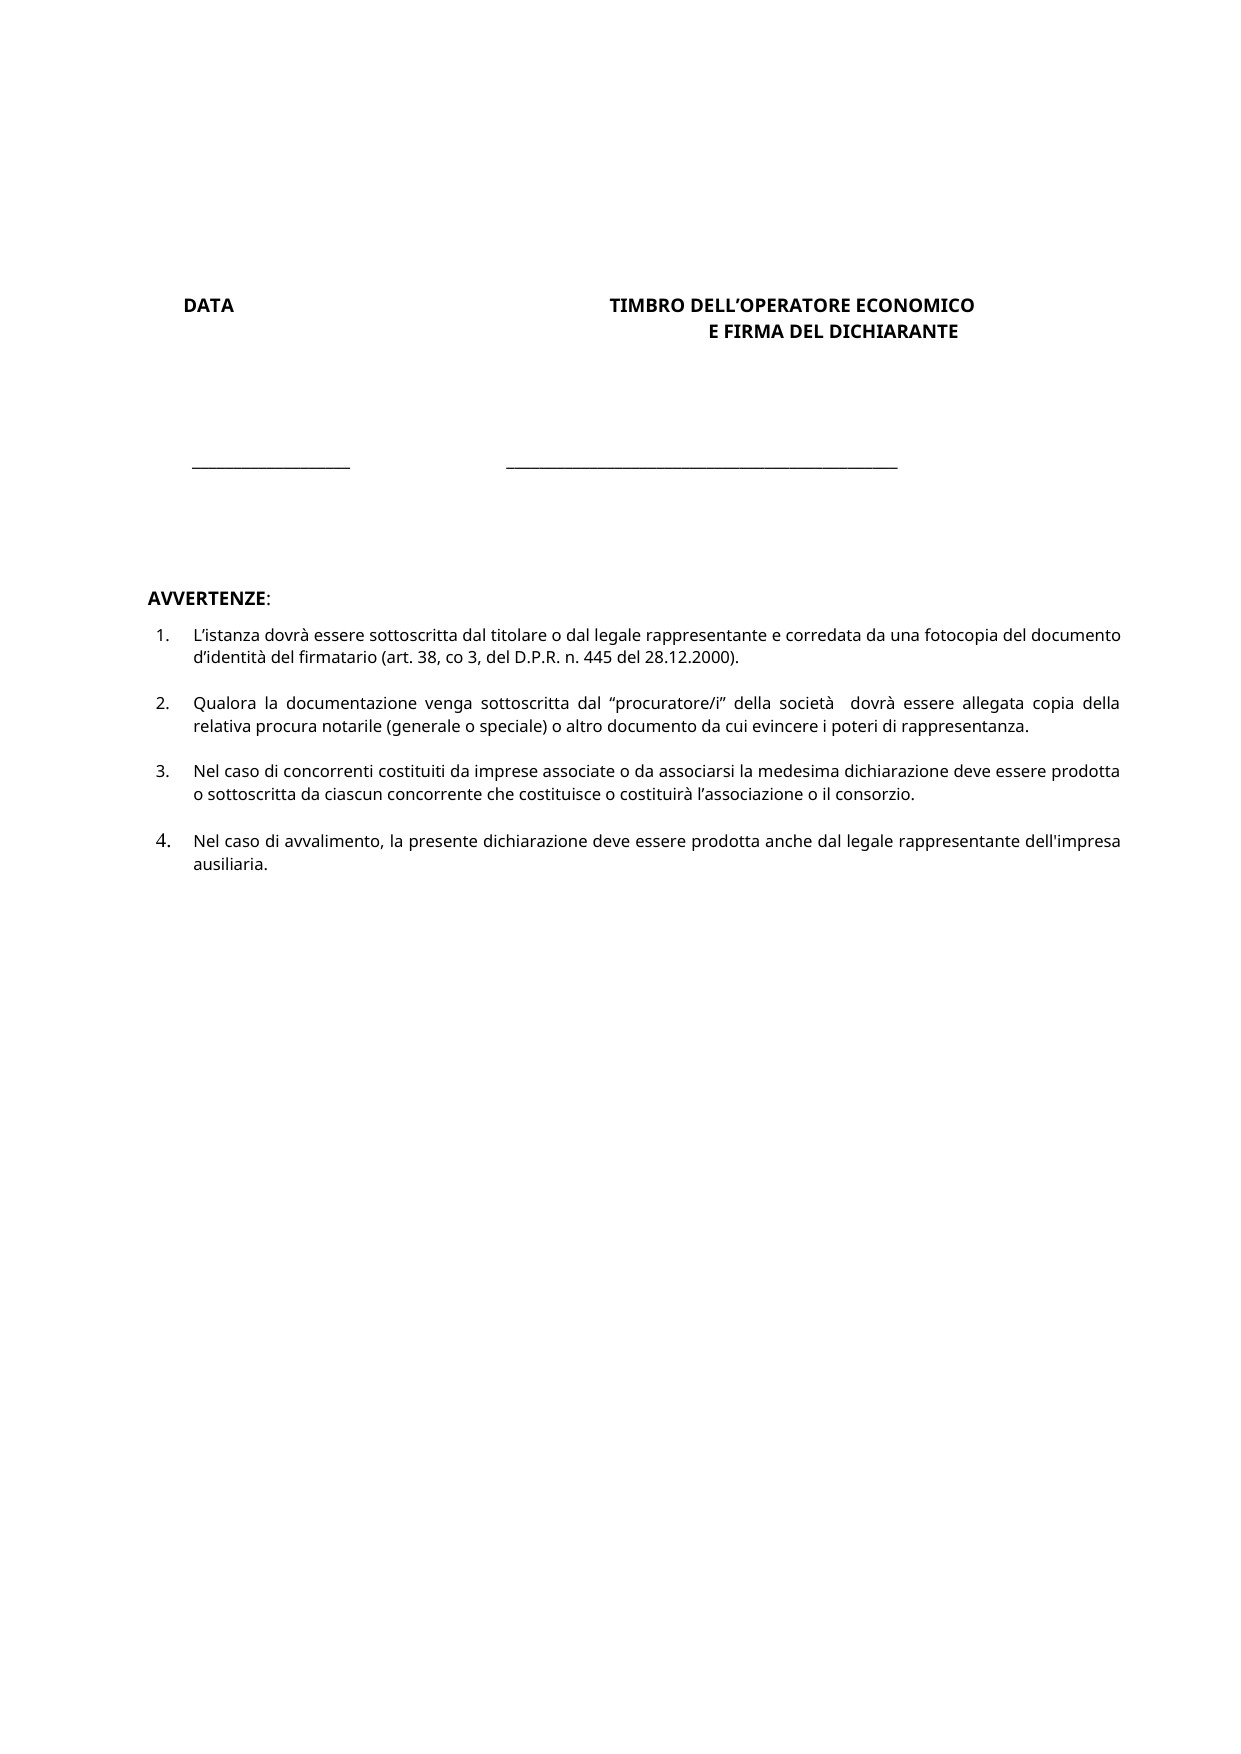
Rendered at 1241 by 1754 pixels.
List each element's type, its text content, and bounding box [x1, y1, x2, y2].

list Nel caso di concorrenti costituiti da imprese associate o da associarsi la medesima dichiarazione deve essere prodotta o sottoscritta da ciascun concorrente che costituisce o costituirà l’associazione o il consorzio. [156, 760, 1122, 805]
text AVVERTENZE: [148, 585, 1122, 611]
list Nel caso di avvalimento, la presente dichiarazione deve essere prodotta anche dal legale rappresentante dell'impresa ausiliaria. [156, 828, 1122, 875]
list L’istanza dovrà essere sottoscritta dal titolare o dal legale rappresentante e corredata da una fotocopia del documento d’identità del firmatario (art. 38, co 3, del D.P.R. n. 445 del 28.12.2000). [156, 623, 1122, 669]
text ___________________ _______________________________________________ [118, 446, 1122, 471]
text DATA TIMBRO DELL’OPERATORE ECONOMICO [118, 290, 1122, 318]
text E FIRMA DEL DICHIARANTE [266, 318, 1122, 344]
list Qualora la documentazione venga sottoscritta dal “procuratore/i” della società dovrà essere allegata copia della relativa procura notarile (generale o speciale) o altro documento da cui evincere i poteri di rappresentanza. [156, 692, 1122, 737]
